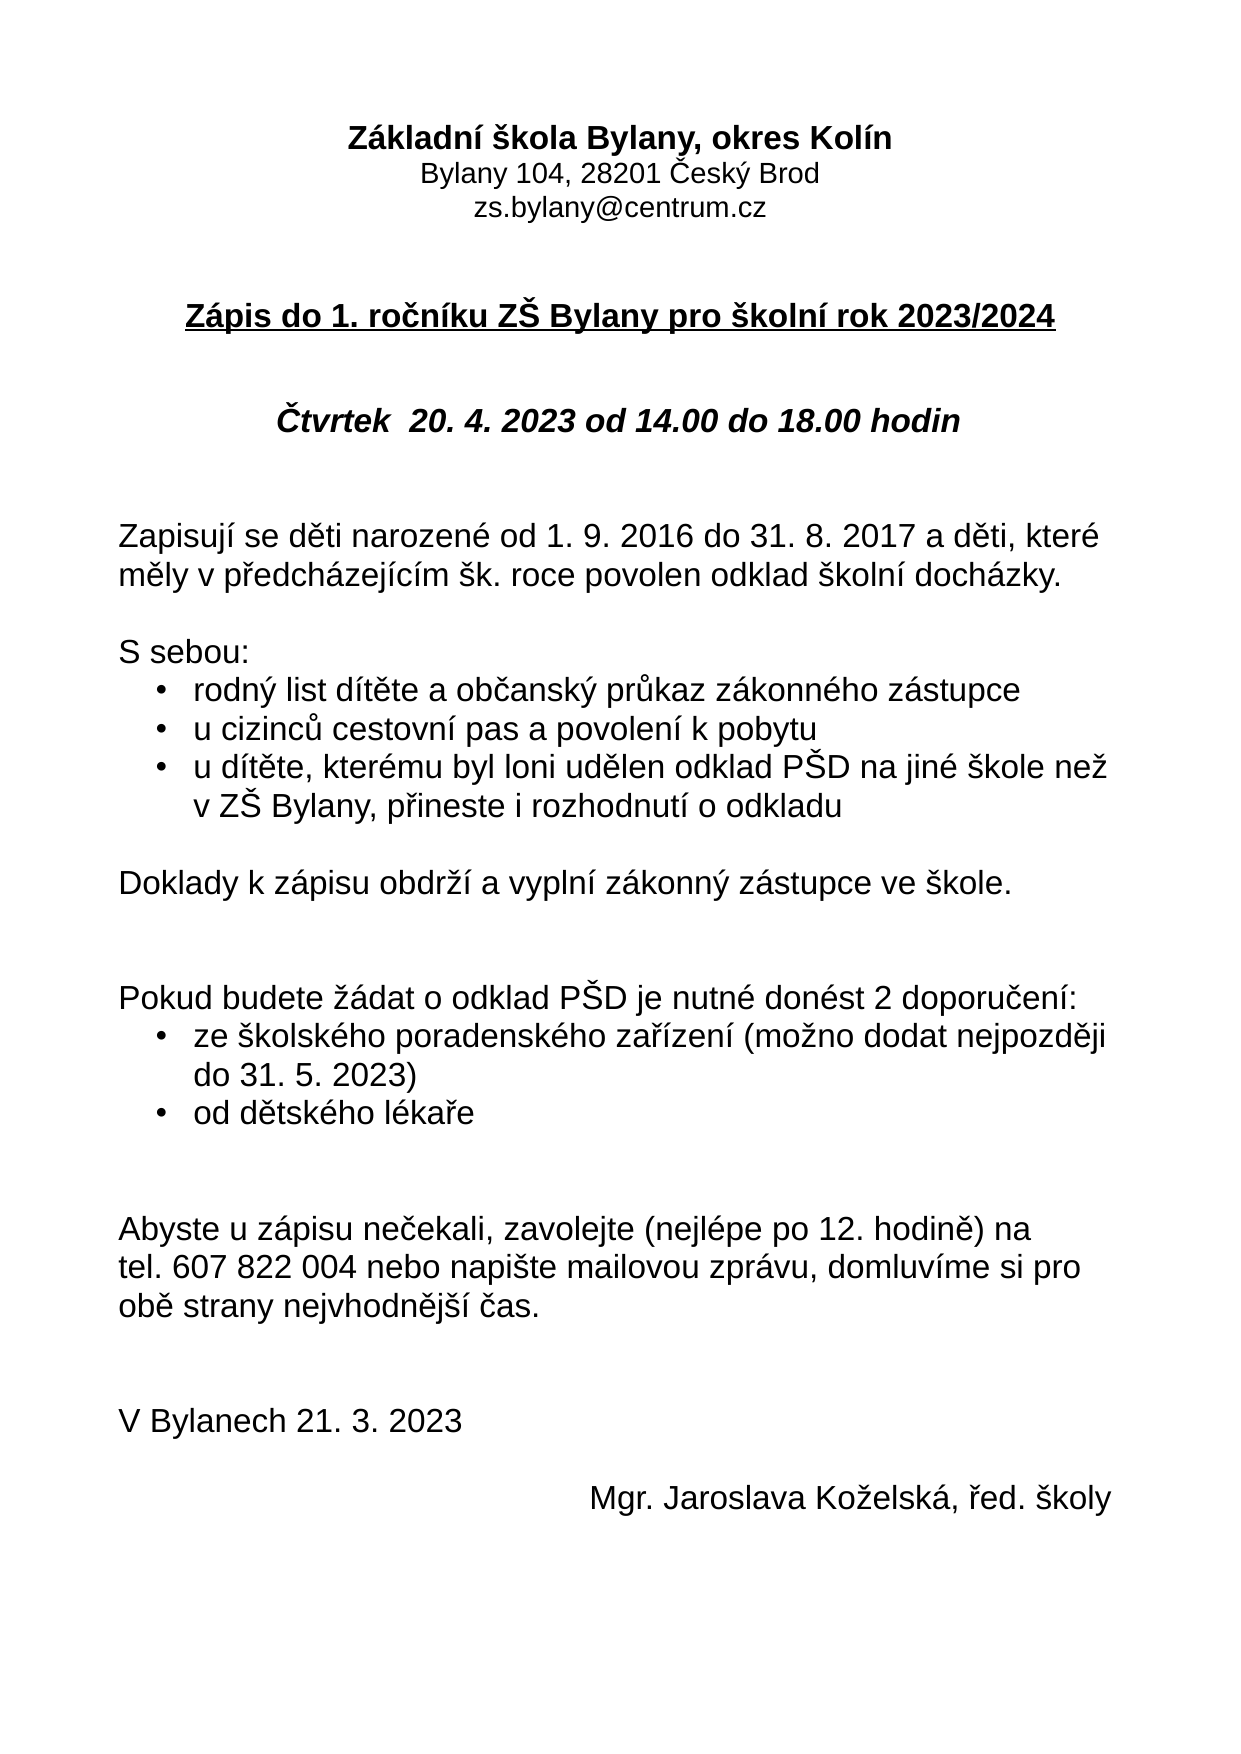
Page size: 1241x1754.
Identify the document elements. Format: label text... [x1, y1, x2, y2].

list ze školského poradenského zařízení (možno dodat nejpozději do 31. 5. 2023) [156, 1016, 1122, 1093]
text zs.bylany@centrum.cz [118, 190, 1122, 224]
text Zápis do 1. ročníku ZŠ Bylany pro školní rok 2023/2024 [118, 296, 1122, 334]
text Bylany 104, 28201 Český Brod [118, 157, 1122, 190]
list u dítěte, kterému byl loni udělen odklad PŠD na jiné škole než v ZŠ Bylany, přineste i rozhodnutí o odkladu [156, 747, 1122, 824]
text Zapisují se děti narozené od 1. 9. 2016 do 31. 8. 2017 a děti, které měly v předcházejícím šk. roce povolen odklad školní docházky. [118, 516, 1122, 593]
text Abyste u zápisu nečekali, zavolejte (nejlépe po 12. hodině) na [118, 1209, 1122, 1247]
text Čtvrtek 20. 4. 2023 od 14.00 do 18.00 hodin [118, 401, 1122, 439]
text Základní škola Bylany, okres Kolín [118, 118, 1122, 157]
list rodný list dítěte a občanský průkaz zákonného zástupce [156, 670, 1122, 709]
text Pokud budete žádat o odklad PŠD je nutné donést 2 doporučení: [118, 978, 1122, 1016]
text S sebou: [118, 632, 1122, 670]
list u cizinců cestovní pas a povolení k pobytu [156, 709, 1122, 747]
text Doklady k zápisu obdrží a vyplní zákonný zástupce ve škole. [118, 863, 1122, 901]
list od dětského lékaře [156, 1093, 1122, 1132]
text Mgr. Jaroslava Koželská, řed. školy [118, 1478, 1122, 1516]
text V Bylanech 21. 3. 2023 [118, 1401, 1122, 1439]
text tel. 607 822 004 nebo napište mailovou zprávu, domluvíme si pro obě strany nejvhodnější čas. [118, 1247, 1122, 1324]
